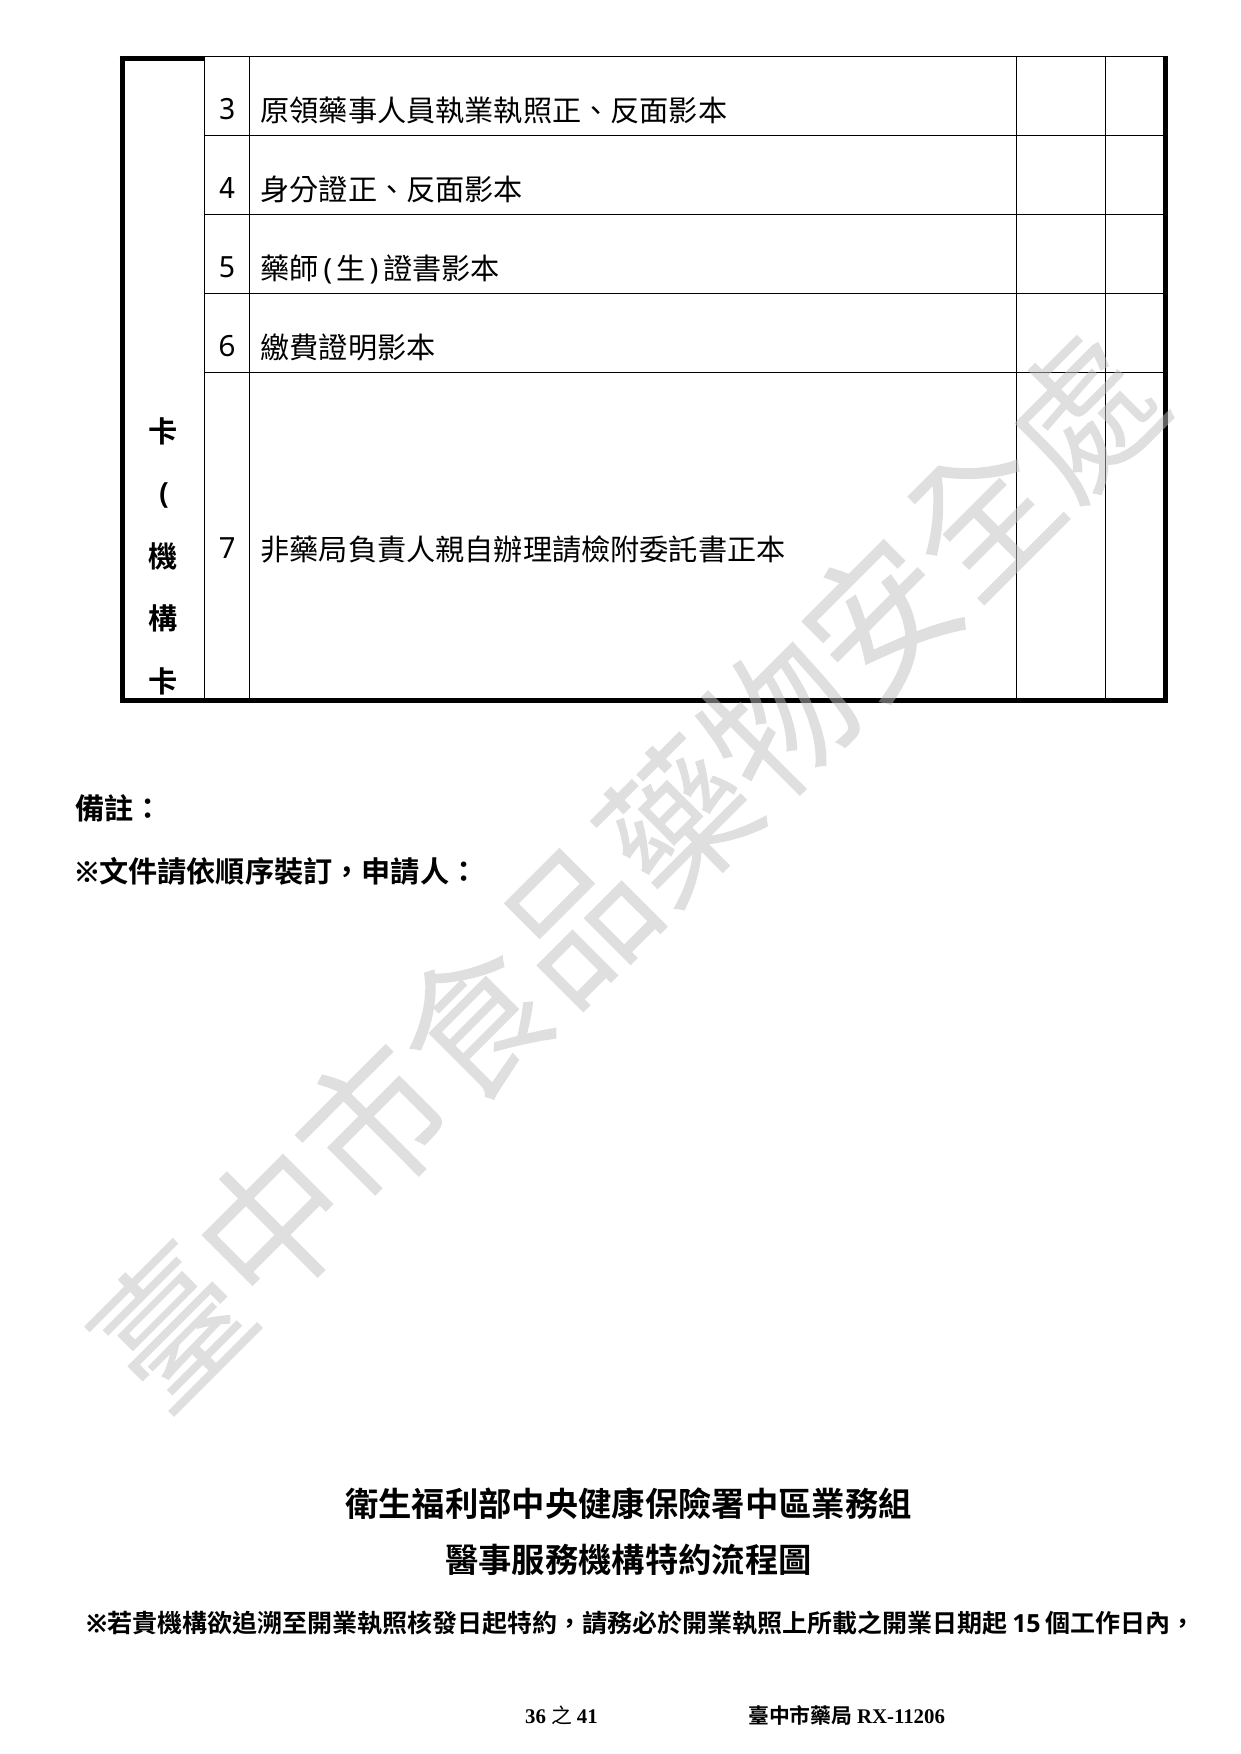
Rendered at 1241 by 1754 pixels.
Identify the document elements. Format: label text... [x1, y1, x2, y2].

table_cell [1029, 396, 1105, 468]
text 衛生福利部中央健康保險署中區業務組 [75, 1487, 1181, 1524]
table_cell [1049, 373, 1063, 381]
table_cell [1017, 57, 1105, 135]
table_cell 4 [205, 136, 249, 214]
text 醫事服務機構特約流程圖 [75, 1543, 1181, 1580]
table_cell [1079, 435, 1097, 454]
text [694, 828, 1181, 890]
table_cell [1106, 373, 1113, 380]
table_cell [1106, 431, 1163, 697]
table_cell [1017, 215, 1105, 293]
table_cell [1106, 136, 1163, 214]
table_cell 5 [205, 215, 249, 293]
table_cell 7 [205, 373, 249, 697]
table_cell [1017, 427, 1105, 697]
table_cell 3 [205, 57, 249, 135]
table_cell [1017, 373, 1046, 419]
text ※若貴機構欲追溯至開業執照核發日起特約，請務必於開業執照上所載之開業日期起15個工作日內，備妥文件完成申請。 [75, 1599, 1181, 1641]
table_cell [1062, 373, 1086, 395]
table_cell [1106, 294, 1163, 372]
table_cell 6 [205, 294, 249, 372]
table_cell 身分證正、反面影本 [250, 136, 1016, 214]
table_cell 醫事憑證卡(機構卡及人員卡) [125, 61, 204, 697]
table_cell 原領藥事人員執業執照正、反面影本 [250, 57, 1016, 135]
text [658, 856, 692, 890]
text ※文件請依順序裝訂，申請人： [75, 828, 690, 890]
table_cell [1106, 373, 1163, 455]
table_cell [1017, 136, 1105, 214]
table_cell 藥師(生)證書影本 [250, 215, 1016, 293]
table_cell [1080, 358, 1105, 372]
table_cell [1106, 57, 1163, 135]
table_cell [1017, 294, 1105, 372]
text 備註： [75, 765, 1181, 828]
table_cell [1074, 373, 1105, 406]
table_cell 非藥局負責人親自辦理請檢附委託書正本 [250, 373, 1016, 697]
table_cell [1106, 215, 1163, 293]
table_cell 繳費證明影本 [250, 294, 1016, 372]
